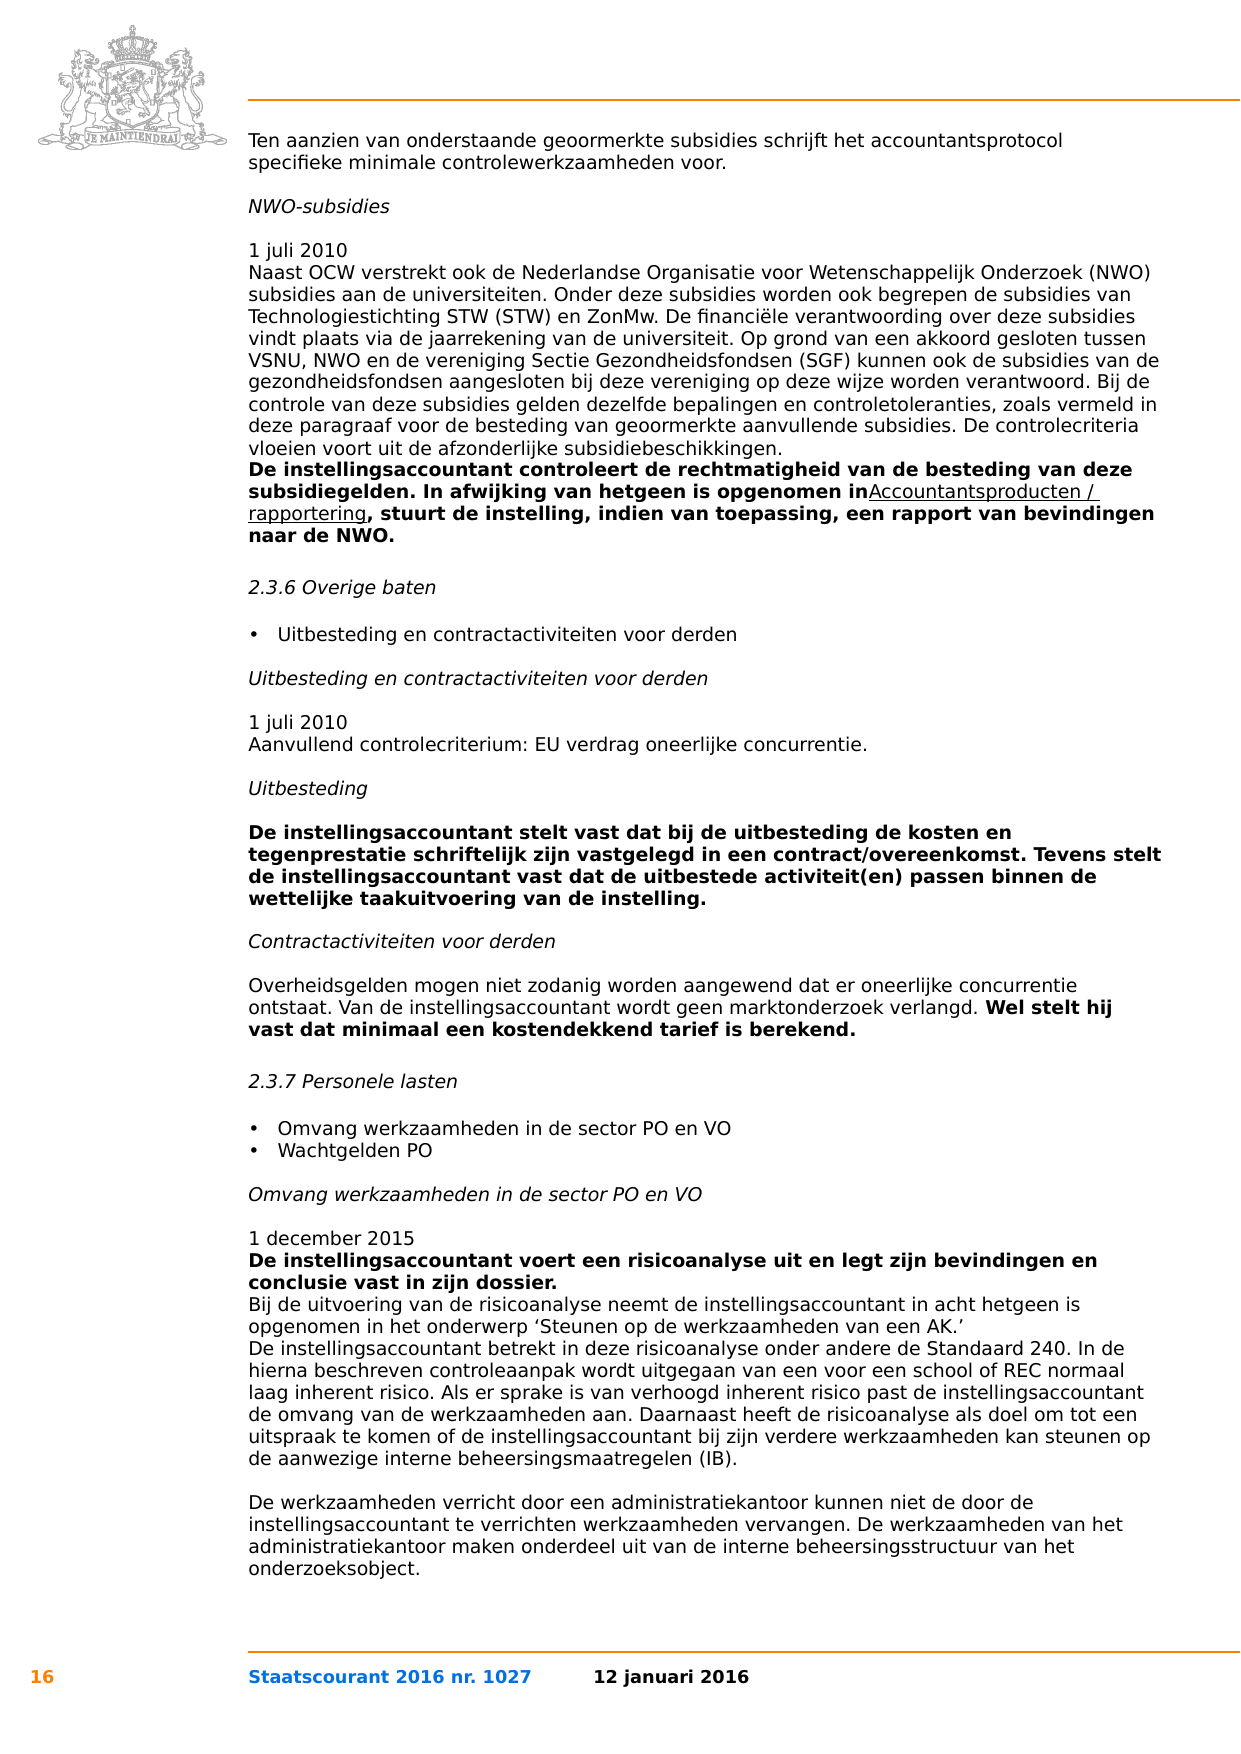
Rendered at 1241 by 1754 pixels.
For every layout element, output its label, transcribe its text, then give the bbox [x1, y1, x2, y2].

text 1 december 2015 [248, 1228, 1163, 1250]
text Bij de uitvoering van de risicoanalyse neemt de instellingsaccountant in acht hetgeen is opgenomen in het onderwerp ‘Steunen op de werkzaamheden van een AK.’ [248, 1294, 1163, 1338]
subtitle NWO-subsidies [248, 196, 1163, 218]
text Ten aanzien van onderstaande geoormerkte subsidies schrijft het accountantsprotocol specifieke minimale controlewerkzaamheden voor. [248, 130, 1163, 174]
text De instellingsaccountant betrekt in deze risicoanalyse onder andere de Standaard 240. In de hierna beschreven controleaanpak wordt uitgegaan van een voor een school of REC normaal laag inherent risico. Als er sprake is van verhoogd inherent risico past de instellingsaccountant de omvang van de werkzaamheden aan. Daarnaast heeft de risicoanalyse als doel om tot een uitspraak te komen of de instellingsaccountant bij zijn verdere werkzaamheden kan steunen op de aanwezige interne beheersingsmaatregelen (IB). [248, 1338, 1163, 1470]
text De instellingsaccountant controleert de rechtmatigheid van de besteding van deze subsidiegelden. In afwijking van hetgeen is opgenomen inAccountantsproducten / rapportering, stuurt de instelling, indien van toepassing, een rapport van bevindingen naar de NWO. [248, 459, 1163, 547]
subtitle 2.3.7 Personele lasten [248, 1071, 1163, 1093]
subtitle 2.3.6 Overige baten [248, 577, 1163, 599]
text 1 juli 2010 [248, 712, 1163, 734]
text Naast OCW verstrekt ook de Nederlandse Organisatie voor Wetenschappelijk Onderzoek (NWO) subsidies aan de universiteiten. Onder deze subsidies worden ook begrepen de subsidies van Technologiestichting STW (STW) en ZonMw. De financiële verantwoording over deze subsidies vindt plaats via de jaarrekening van de universiteit. Op grond van een akkoord gesloten tussen VSNU, NWO en de vereniging Sectie Gezondheidsfondsen (SGF) kunnen ook de subsidies van de gezondheidsfondsen aangesloten bij deze vereniging op deze wijze worden verantwoord. Bij de controle van deze subsidies gelden dezelfde bepalingen en controletoleranties, zoals vermeld in deze paragraaf voor de besteding van geoormerkte aanvullende subsidies. De controlecriteria vloeien voort uit de afzonderlijke subsidiebeschikkingen. [248, 262, 1163, 459]
text De werkzaamheden verricht door een administratiekantoor kunnen niet de door de instellingsaccountant te verrichten werkzaamheden vervangen. De werkzaamheden van het administratiekantoor maken onderdeel uit van de interne beheersingsstructuur van het onderzoeksobject. [248, 1492, 1163, 1579]
text Overheidsgelden mogen niet zodanig worden aangewend dat er oneerlijke concurrentie ontstaat. Van de instellingsaccountant wordt geen marktonderzoek verlangd. Wel stelt hij vast dat minimaal een kostendekkend tarief is berekend. [248, 975, 1163, 1041]
text • Omvang werkzaamheden in de sector PO en VO [248, 1118, 1163, 1140]
subtitle Contractactiviteiten voor derden [248, 931, 1163, 953]
text De instellingsaccountant stelt vast dat bij de uitbesteding de kosten en tegenprestatie schriftelijk zijn vastgelegd in een contract/overeenkomst. Tevens stelt de instellingsaccountant vast dat de uitbestede activiteit(en) passen binnen de wettelijke taakuitvoering van de instelling. [248, 822, 1163, 909]
picture [38, 25, 227, 150]
subtitle Omvang werkzaamheden in de sector PO en VO [248, 1184, 1163, 1206]
text • Uitbesteding en contractactiviteiten voor derden [248, 624, 1163, 646]
subtitle Uitbesteding [248, 778, 1163, 800]
text Aanvullend controlecriterium: EU verdrag oneerlijke concurrentie. [248, 734, 1163, 756]
subtitle Uitbesteding en contractactiviteiten voor derden [248, 668, 1163, 690]
text De instellingsaccountant voert een risicoanalyse uit en legt zijn bevindingen en conclusie vast in zijn dossier. [248, 1250, 1163, 1294]
text • Wachtgelden PO [248, 1140, 1163, 1162]
text 1 juli 2010 [248, 239, 1163, 262]
